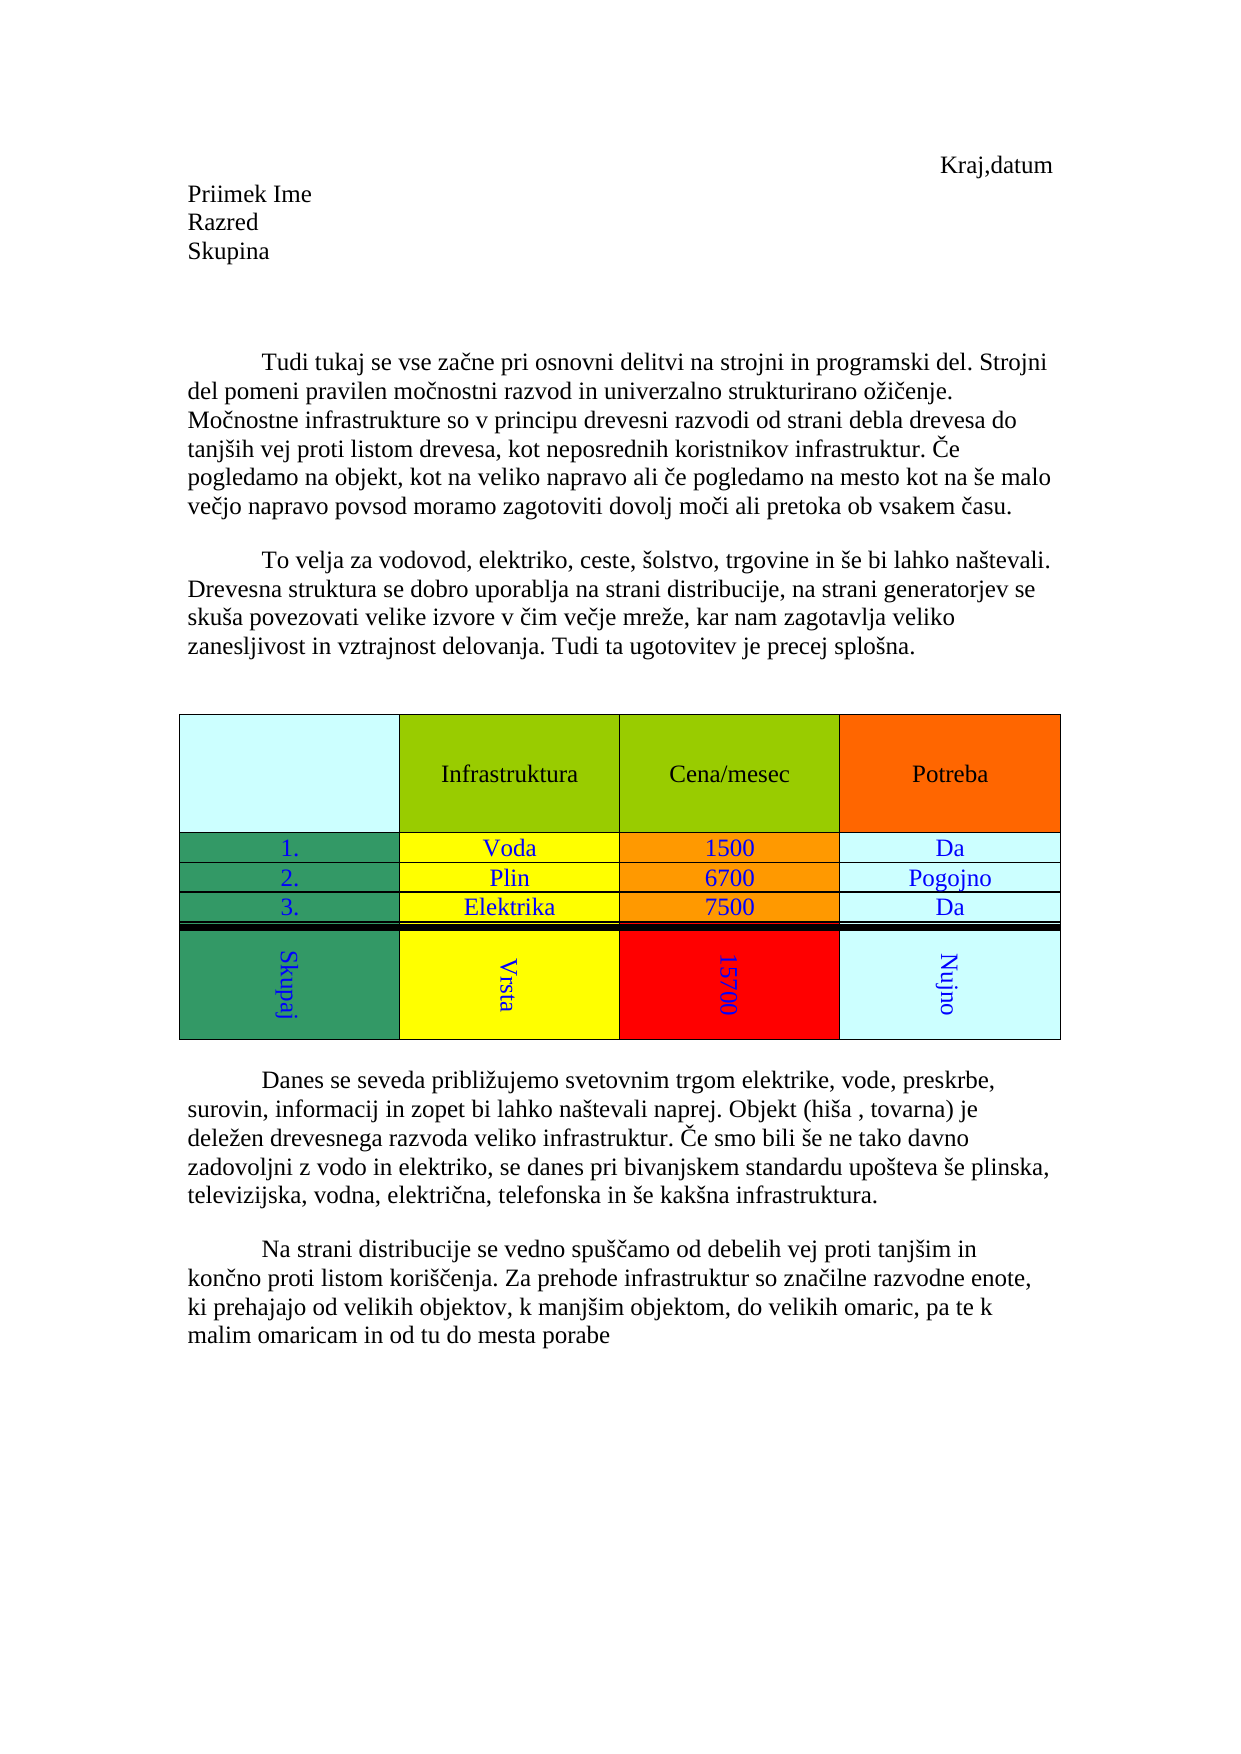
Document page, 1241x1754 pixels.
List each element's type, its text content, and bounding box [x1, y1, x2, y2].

table_header Cena/mesec [620, 715, 839, 832]
table_cell 15700 [620, 931, 839, 1039]
table_cell 1500 [620, 833, 839, 862]
table_cell 6700 [620, 863, 839, 891]
table_cell Nujno [840, 931, 1060, 1039]
table_cell Da [840, 833, 1060, 862]
text Skupina [187, 236, 1053, 265]
table_cell Vrsta [400, 931, 619, 1039]
text Razred [187, 207, 1053, 236]
text Kraj,datum [187, 150, 1053, 179]
text Na strani distribucije se vedno spuščamo od debelih vej proti tanjšim in končno proti listom koriščenja. Za prehode infrastruktur so značilne razvodne enote, ki prehajajo od velikih objektov, k manjšim objektom, do velikih omaric, pa te k malim omaricam in od tu do mesta porabe [187, 1234, 1053, 1349]
table_cell Skupaj [180, 931, 399, 1039]
table_header [180, 715, 399, 832]
table_cell Voda [400, 833, 619, 862]
table_cell 7500 [620, 893, 839, 921]
table_cell 1. [180, 833, 399, 862]
table_cell Elektrika [400, 893, 619, 921]
table_header Potreba [840, 715, 1060, 832]
table_cell Plin [400, 863, 619, 891]
table_cell Pogojno [840, 863, 1060, 891]
text To velja za vodovod, elektriko, ceste, šolstvo, trgovine in še bi lahko naštevali. Drevesna struktura se dobro uporablja na strani distribucije, na strani generatorjev se skuša povezovati velike izvore v čim večje mreže, kar nam zagotavlja veliko zanesljivost in vztrajnost delovanja. Tudi ta ugotovitev je precej splošna. [187, 545, 1053, 660]
text Danes se seveda približujemo svetovnim trgom elektrike, vode, preskrbe, surovin, informacij in zopet bi lahko naštevali naprej. Objekt (hiša , tovarna) je deležen drevesnega razvoda veliko infrastruktur. Če smo bili še ne tako davno zadovoljni z vodo in elektriko, se danes pri bivanjskem standardu upošteva še plinska, televizijska, vodna, električna, telefonska in še kakšna infrastruktura. [187, 1065, 1053, 1209]
text Priimek Ime [187, 179, 1053, 207]
text Tudi tukaj se vse začne pri osnovni delitvi na strojni in programski del. Strojni del pomeni pravilen močnostni razvod in univerzalno strukturirano ožičenje. Močnostne infrastrukture so v principu drevesni razvodi od strani debla drevesa do tanjših vej proti listom drevesa, kot neposrednih koristnikov infrastruktur. Če pogledamo na objekt, kot na veliko napravo ali če pogledamo na mesto kot na še malo večjo napravo povsod moramo zagotoviti dovolj moči ali pretoka ob vsakem času. [187, 347, 1053, 520]
table_cell 3. [180, 893, 399, 921]
table_cell Da [840, 893, 1060, 921]
table_cell 2. [180, 863, 399, 891]
table_header Infrastruktura [400, 715, 619, 832]
